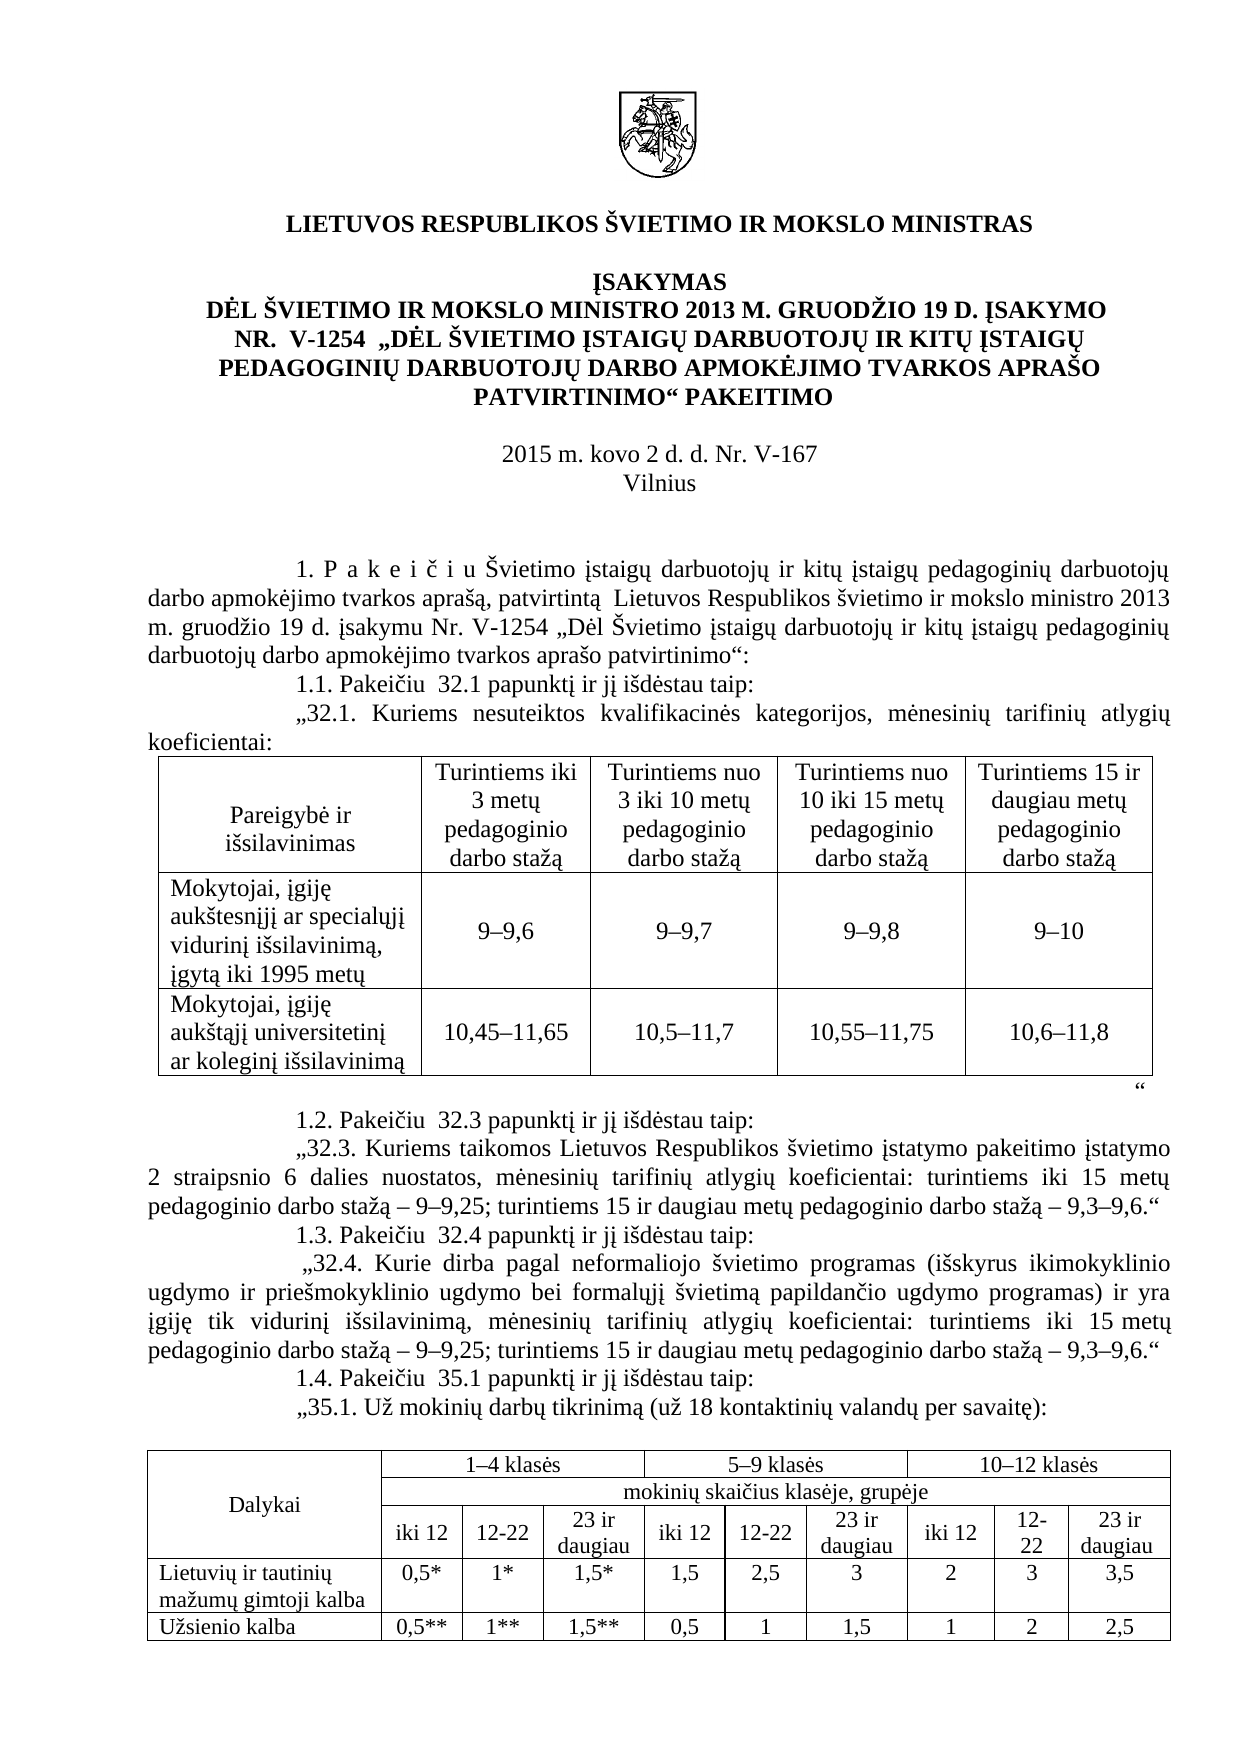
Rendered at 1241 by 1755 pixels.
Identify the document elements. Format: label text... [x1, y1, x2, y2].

text 1.4. Pakeičiu 35.1 papunktį ir jį išdėstau taip: [148, 1363, 1171, 1392]
text LIETUVOS RESPUBLIKOS ŠVIETIMO IR MOKSLO MINISTRAS [148, 209, 1171, 238]
table_cell Mokytojai, įgiję aukštąjį universitetinį ar koleginį išsilavinimą [159, 989, 421, 1075]
text 1.3. Pakeičiu 32.4 papunktį ir jį išdėstau taip: [148, 1220, 1171, 1248]
table_header 1–4 klasės [382, 1451, 644, 1477]
table_cell 10,55–11,75 [778, 989, 965, 1075]
text 1.1. Pakeičiu 32.1 papunktį ir jį išdėstau taip: [148, 669, 1171, 698]
table_cell 1** [463, 1613, 543, 1639]
table_cell 1,5** [544, 1613, 644, 1639]
table_cell 2 [908, 1559, 994, 1612]
table_cell 12-22 [995, 1506, 1068, 1558]
text „32.4. Kurie dirba pagal neformaliojo švietimo programas (išskyrus ikimokyklinio ugdymo ir priešmokyklinio ugdymo bei formalųjį švietimą papildančio ugdymo programas) ir yra įgiję tik vidurinį išsilavinimą, mėnesinių tarifinių atlygių koeficientai: turintiems iki 15 metų pedagoginio darbo stažą – 9–9,25; turintiems 15 ir daugiau metų pedagoginio darbo stažą – 9,3–9,6.“ [148, 1248, 1171, 1363]
table_cell mokinių skaičius klasėje, grupėje [382, 1478, 1170, 1504]
table_cell 0,5* [382, 1559, 462, 1612]
table_header Turintiems iki 3 metų pedagoginio darbo stažą [422, 757, 590, 872]
table_cell Lietuvių ir tautinių mažumų gimtoji kalba [148, 1559, 381, 1612]
table_cell 1,5* [544, 1559, 644, 1612]
table_cell 0,5 [645, 1613, 724, 1639]
table_cell 10,6–11,8 [966, 989, 1152, 1075]
table_cell 3 [995, 1559, 1068, 1612]
text Vilnius [148, 468, 1171, 497]
table_cell Užsienio kalba [148, 1613, 381, 1639]
table_cell 23 ir daugiau [544, 1506, 644, 1558]
table_cell iki 12 [382, 1506, 462, 1558]
table_cell 0,5** [382, 1613, 462, 1639]
table_cell 1,5 [645, 1559, 724, 1612]
table_cell 1 [908, 1613, 994, 1639]
table_cell 2 [995, 1613, 1068, 1639]
table_header 5–9 klasės [645, 1451, 907, 1477]
text 2015 m. kovo 2 d. d. Nr. V-167 [148, 439, 1171, 468]
table_header Pareigybė ir išsilavinimas [159, 757, 421, 872]
table_cell iki 12 [645, 1506, 724, 1558]
text DĖL ŠVIETIMO IR MOKSLO MINISTRO 2013 M. GRUODŽIO 19 D. ĮSAKYMO [148, 296, 1171, 324]
table_cell 1 [726, 1613, 806, 1639]
table_cell 23 ir daugiau [1069, 1506, 1170, 1558]
table_cell 12-22 [726, 1506, 806, 1558]
table_cell 9–9,8 [778, 873, 965, 988]
table_header Turintiems 15 ir daugiau metų pedagoginio darbo stažą [966, 757, 1152, 872]
table_cell 9–10 [966, 873, 1152, 988]
text ĮSAKYMAS [148, 267, 1171, 296]
table_cell 9–9,6 [422, 873, 590, 988]
table_cell 23 ir daugiau [807, 1506, 907, 1558]
table_header Turintiems nuo 3 iki 10 metų pedagoginio darbo stažą [591, 757, 777, 872]
table_cell 3,5 [1069, 1559, 1170, 1612]
table_cell 2,5 [726, 1559, 806, 1612]
table_cell 2,5 [1069, 1613, 1170, 1639]
table_header 10–12 klasės [908, 1451, 1170, 1477]
table_cell 10,5–11,7 [591, 989, 777, 1075]
text 1. P a k e i č i u Švietimo įstaigų darbuotojų ir kitų įstaigų pedagoginių darbuotojų darbo apmokėjimo tvarkos aprašą, patvirtintą Lietuvos Respublikos švietimo ir mokslo ministro 2013 m. gruodžio 19 d. įsakymu Nr. V-1254 „Dėl Švietimo įstaigų darbuotojų ir kitų įstaigų pedagoginių darbuotojų darbo apmokėjimo tvarkos aprašo patvirtinimo“: [148, 554, 1171, 669]
table_cell 9–9,7 [591, 873, 777, 988]
text „32.1. Kuriems nesuteiktos kvalifikacinės kategorijos, mėnesinių tarifinių atlygių koeficientai: [148, 698, 1171, 756]
text „32.3. Kuriems taikomos Lietuvos Respublikos švietimo įstatymo pakeitimo įstatymo 2 straipsnio 6 dalies nuostatos, mėnesinių tarifinių atlygių koeficientai: turintiems iki 15 metų pedagoginio darbo stažą – 9–9,25; turintiems 15 ir daugiau metų pedagoginio darbo stažą – 9,3–9,6.“ [148, 1133, 1171, 1220]
text NR. V-1254 „DĖL ŠVIETIMO ĮSTAIGŲ DARBUOTOJŲ IR KITŲ ĮSTAIGŲ PEDAGOGINIŲ DARBUOTOJŲ DARBO APMOKĖJIMO TVARKOS APRAŠO PATVIRTINIMO“ PAKEITIMO [148, 324, 1171, 411]
text „35.1. Už mokinių darbų tikrinimą (už 18 kontaktinių valandų per savaitę): [148, 1392, 1171, 1421]
text 1.2. Pakeičiu 32.3 papunktį ir jį išdėstau taip: [148, 1105, 1171, 1133]
table_cell 3 [807, 1559, 907, 1612]
table_cell 1,5 [807, 1613, 907, 1639]
table_header Dalykai [148, 1451, 381, 1558]
table_cell 1* [463, 1559, 543, 1612]
table_header Turintiems nuo 10 iki 15 metų pedagoginio darbo stažą [778, 757, 965, 872]
table_cell 10,45–11,65 [422, 989, 590, 1075]
table_cell iki 12 [908, 1506, 994, 1558]
text “ [1078, 1076, 1171, 1105]
table_cell Mokytojai, įgiję aukštesnįjį ar specialųjį vidurinį išsilavinimą, įgytą iki 1995 metų [159, 873, 421, 988]
table_cell 12-22 [463, 1506, 543, 1558]
